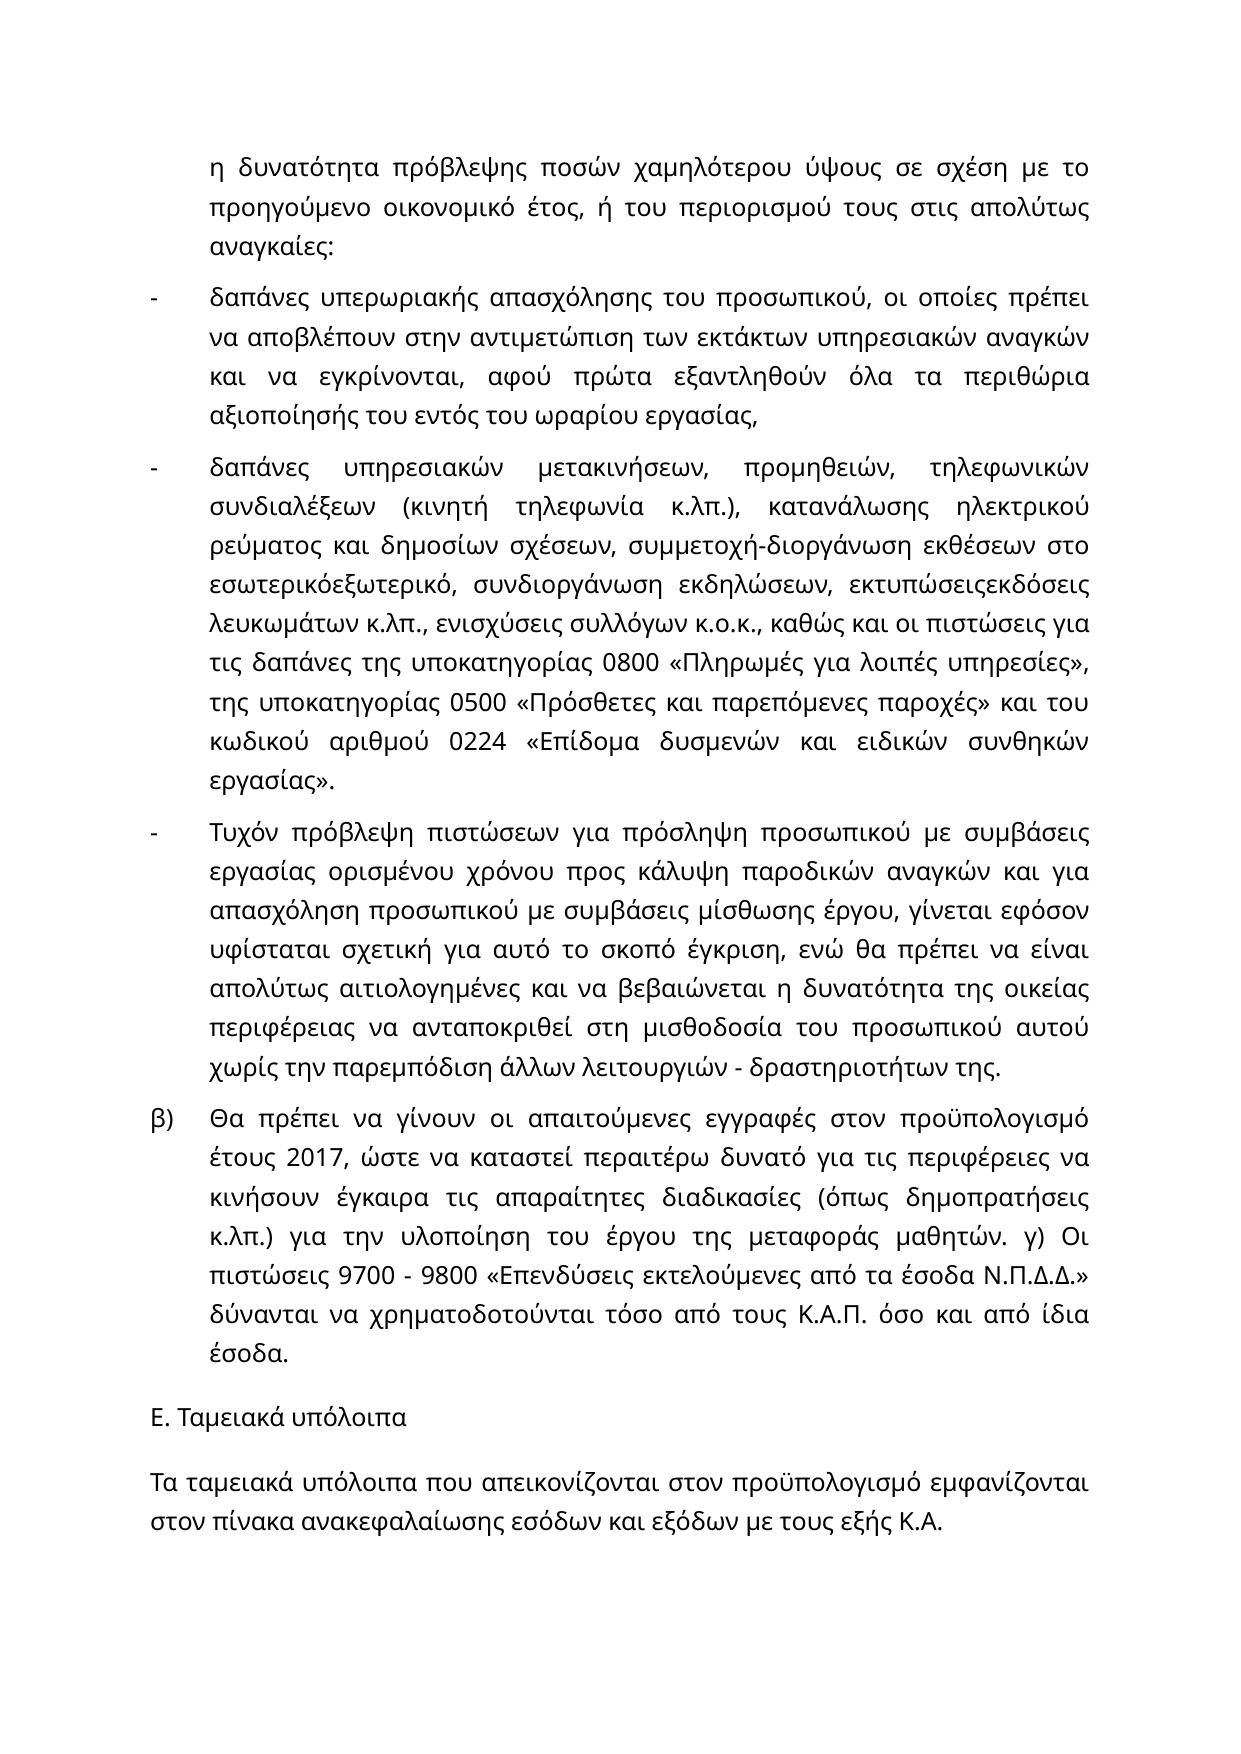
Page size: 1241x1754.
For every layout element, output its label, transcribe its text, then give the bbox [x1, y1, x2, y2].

list β) Θα πρέπει να γίνουν οι απαιτούμενες εγγραφές στον προϋπολογισμό έτους 2017, ώστε να καταστεί περαιτέρω δυνατό για τις περιφέρειες να κινήσουν έγκαιρα τις απαραίτητες διαδικασίες (όπως δημοπρατήσεις κ.λπ.) για την υλοποίηση του έργου της μεταφοράς μαθητών. γ) Οι πιστώσεις 9700 - 9800 «Επενδύσεις εκτελούμενες από τα έσοδα Ν.Π.Δ.Δ.» δύνανται να χρηματοδοτούνται τόσο από τους Κ.Α.Π. όσο και από ίδια έσοδα. [150, 1101, 1090, 1370]
list - δαπάνες υπηρεσιακών μετακινήσεων, προμηθειών, τηλεφωνικών συνδιαλέξεων (κινητή τηλεφωνία κ.λπ.), κατανάλωσης ηλεκτρικού ρεύματος και δημοσίων σχέσεων, συμμετοχή-διοργάνωση εκθέσεων στο εσωτερικόεξωτερικό, συνδιοργάνωση εκδηλώσεων, εκτυπώσειςεκδόσεις λευκωμάτων κ.λπ., ενισχύσεις συλλόγων κ.ο.κ., καθώς και οι πιστώσεις για τις δαπάνες της υποκατηγορίας 0800 «Πληρωμές για λοιπές υπηρεσίες», της υποκατηγορίας 0500 «Πρόσθετες και παρεπόμενες παροχές» και του κωδικού αριθμού 0224 «Επίδομα δυσμενών και ειδικών συνθηκών εργασίας». [150, 449, 1090, 797]
text Τα ταμειακά υπόλοιπα που απεικονίζονται στον προϋπολογισμό εμφανίζονται στον πίνακα ανακεφαλαίωσης εσόδων και εξόδων με τους εξής Κ.Α. [150, 1464, 1090, 1537]
list - Τυχόν πρόβλεψη πιστώσεων για πρόσληψη προσωπικού με συμβάσεις εργασίας ορισμένου χρόνου προς κάλυψη παροδικών αναγκών και για απασχόληση προσωπικού με συμβάσεις μίσθωσης έργου, γίνεται εφόσον υφίσταται σχετική για αυτό το σκοπό έγκριση, ενώ θα πρέπει να είναι απολύτως αιτιολογημένες και να βεβαιώνεται η δυνατότητα της οικείας περιφέρειας να ανταποκριθεί στη μισθοδοσία του προσωπικού αυτού χωρίς την παρεμπόδιση άλλων λειτουργιών - δραστηριοτήτων της. [150, 814, 1090, 1083]
text Ε. Ταμειακά υπόλοιπα [150, 1400, 1090, 1434]
list η δυνατότητα πρόβλεψης ποσών χαμηλότερου ύψους σε σχέση με το προηγούμενο οικονομικό έτος, ή του περιορισμού τους στις απολύτως αναγκαίες: [150, 150, 1090, 262]
list - δαπάνες υπερωριακής απασχόλησης του προσωπικού, οι οποίες πρέπει να αποβλέπουν στην αντιμετώπιση των εκτάκτων υπηρεσιακών αναγκών και να εγκρίνονται, αφού πρώτα εξαντληθούν όλα τα περιθώρια αξιοποίησής του εντός του ωραρίου εργασίας, [150, 280, 1090, 432]
